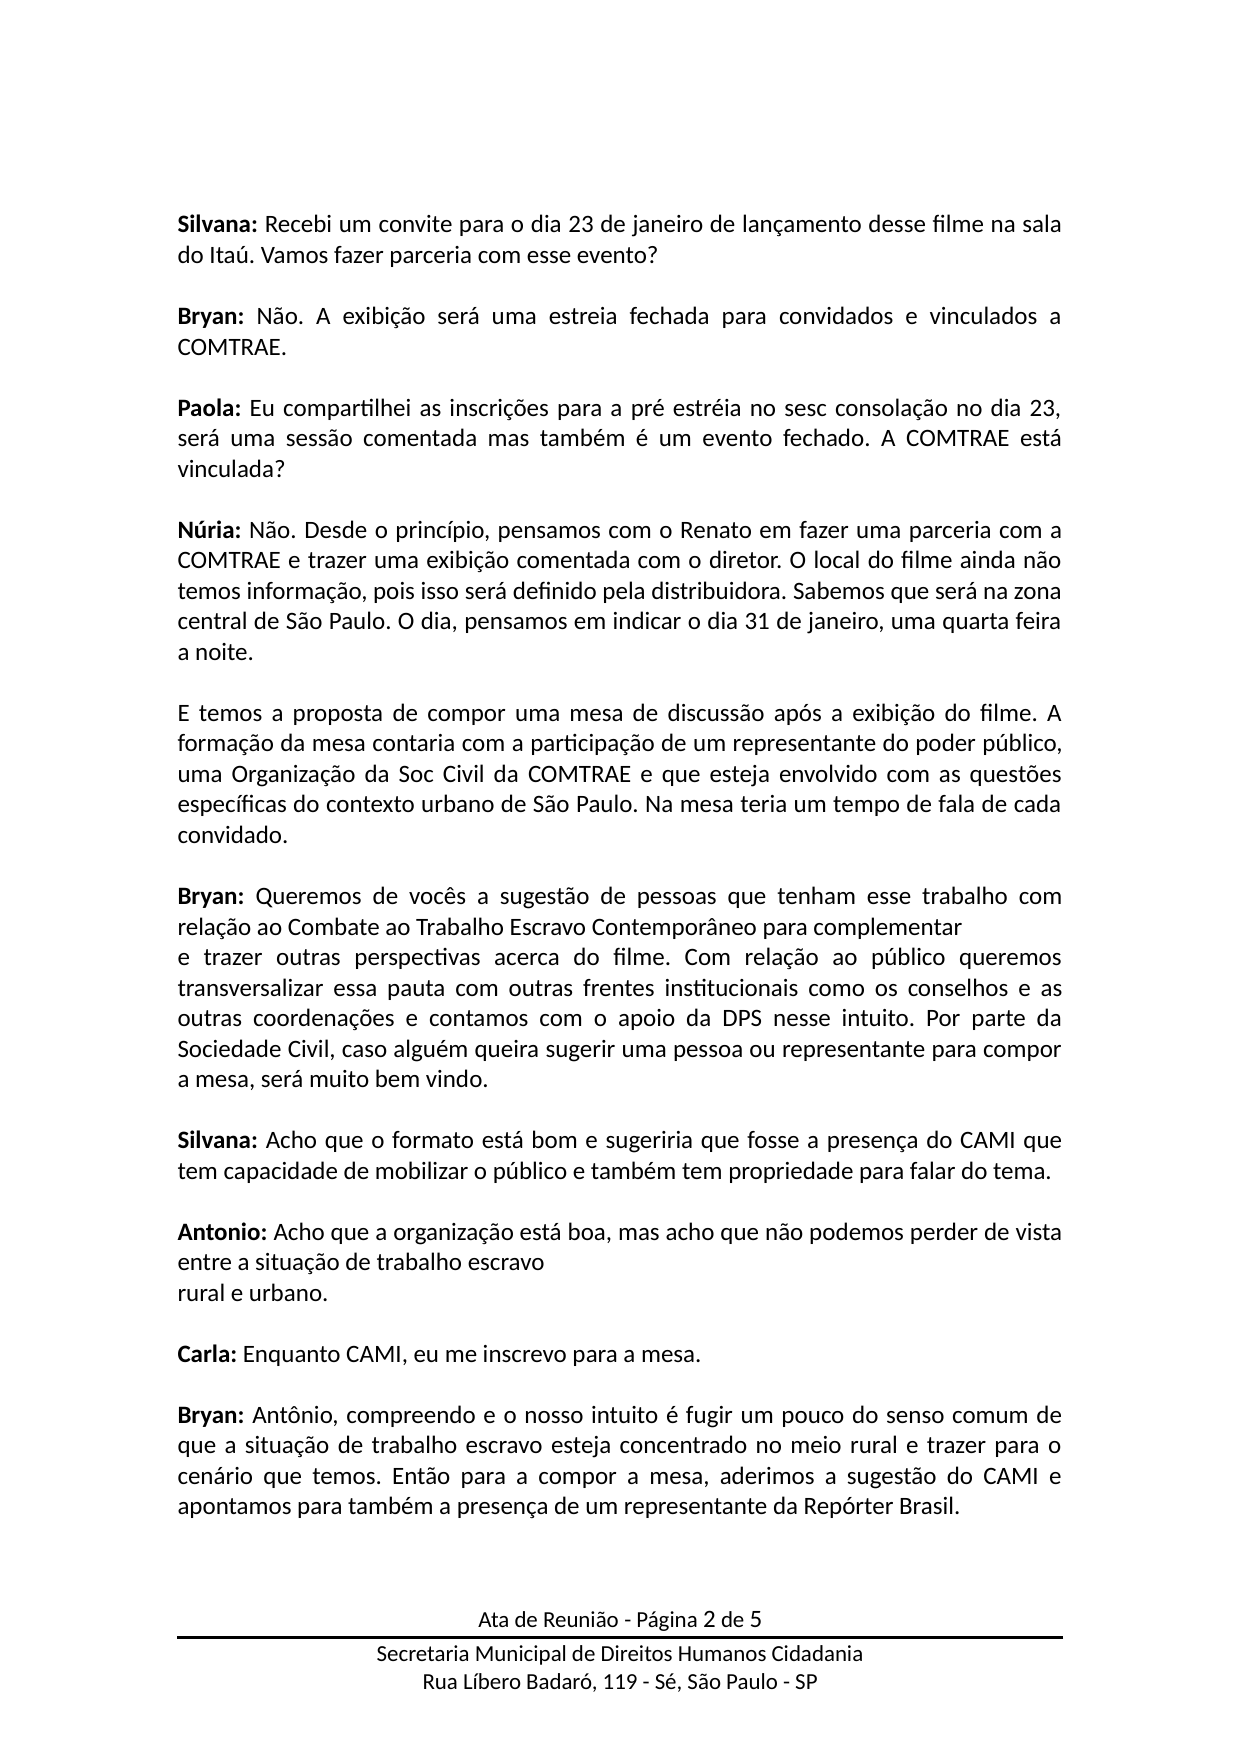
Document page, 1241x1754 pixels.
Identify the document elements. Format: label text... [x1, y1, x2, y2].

text Bryan: Antônio, compreendo e o nosso intuito é fugir um pouco do senso comum de que a situação de trabalho escravo esteja concentrado no meio rural e trazer para o cenário que temos. Então para a compor a mesa, aderimos a sugestão do CAMI e apontamos para também a presença de um representante da Repórter Brasil. [177, 1399, 1063, 1521]
text Bryan: Não. A exibição será uma estreia fechada para convidados e vinculados a COMTRAE. [177, 300, 1063, 361]
text Bryan: Queremos de vocês a sugestão de pessoas que tenham esse trabalho com relação ao Combate ao Trabalho Escravo Contemporâneo para complementar [177, 880, 1063, 941]
text Carla: Enquanto CAMI, eu me inscrevo para a mesa. [177, 1338, 1063, 1368]
text E temos a proposta de compor uma mesa de discussão após a exibição do filme. A formação da mesa contaria com a participação de um representante do poder público, uma Organização da Soc Civil da COMTRAE e que esteja envolvido com as questões específicas do contexto urbano de São Paulo. Na mesa teria um tempo de fala de cada convidado. [177, 697, 1063, 849]
text Núria: Não. Desde o princípio, pensamos com o Renato em fazer uma parceria com a COMTRAE e trazer uma exibição comentada com o diretor. O local do filme ainda não temos informação, pois isso será definido pela distribuidora. Sabemos que será na zona central de São Paulo. O dia, pensamos em indicar o dia 31 de janeiro, uma quarta feira a noite. [177, 514, 1063, 666]
text Antonio: Acho que a organização está boa, mas acho que não podemos perder de vista entre a situação de trabalho escravo [177, 1216, 1063, 1277]
text rural e urbano. [177, 1277, 1063, 1307]
text Silvana: Acho que o formato está bom e sugeriria que fosse a presença do CAMI que tem capacidade de mobilizar o público e também tem propriedade para falar do tema. [177, 1124, 1063, 1185]
text Paola: Eu compartilhei as inscrições para a pré estréia no sesc consolação no dia 23, será uma sessão comentada mas também é um evento fechado. A COMTRAE está vinculada? [177, 392, 1063, 483]
text e trazer outras perspectivas acerca do filme. Com relação ao público queremos transversalizar essa pauta com outras frentes institucionais como os conselhos e as outras coordenações e contamos com o apoio da DPS nesse intuito. Por parte da Sociedade Civil, caso alguém queira sugerir uma pessoa ou representante para compor a mesa, será muito bem vindo. [177, 941, 1063, 1094]
text Silvana: Recebi um convite para o dia 23 de janeiro de lançamento desse filme na sala do Itaú. Vamos fazer parceria com esse evento? [177, 209, 1063, 270]
